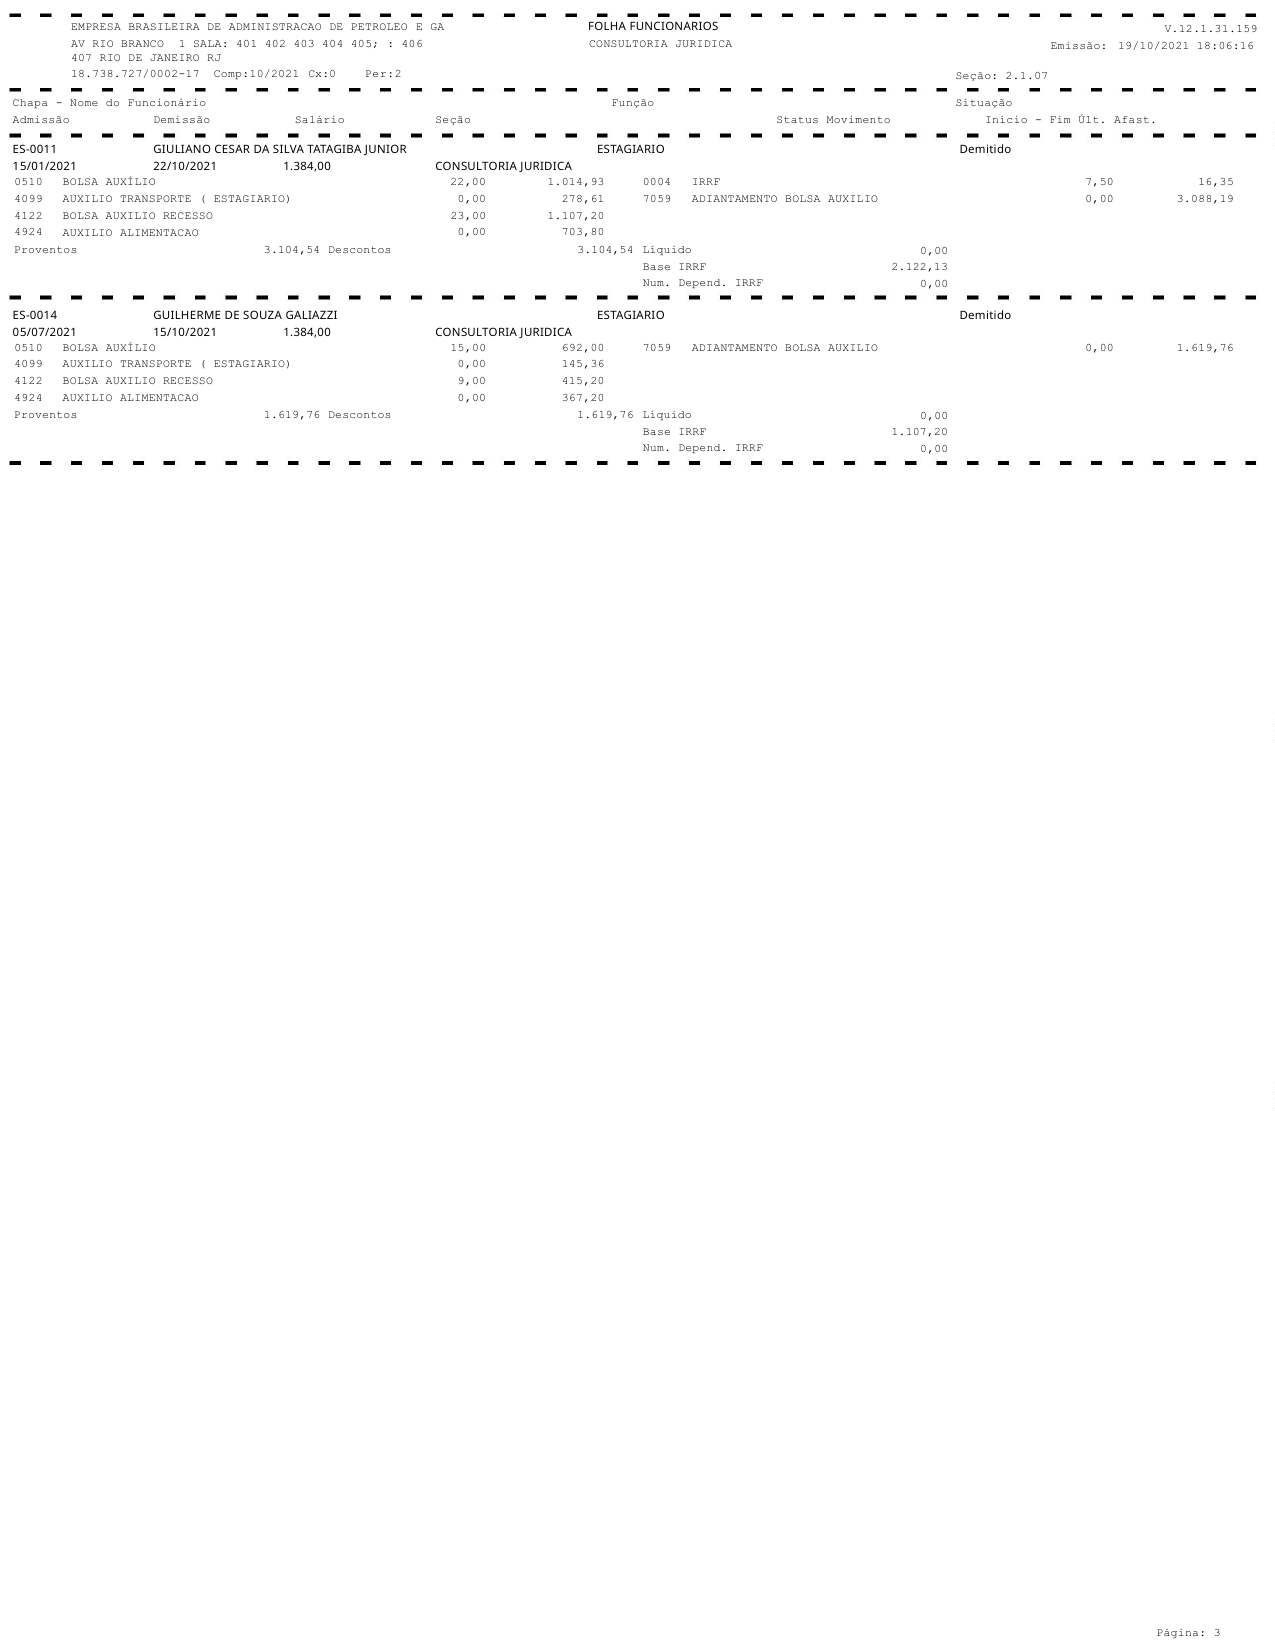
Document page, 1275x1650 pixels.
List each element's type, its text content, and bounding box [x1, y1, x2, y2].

text 7,50 [1085, 175, 1131, 188]
text 0,00 [457, 357, 503, 370]
text ADIANTAMENTO BOLSA AUXILIO [692, 340, 903, 354]
text CONSULTORIA JURIDICA [589, 37, 754, 50]
text AUXILIO ALIMENTACAO [62, 225, 219, 239]
text Demissão [153, 113, 228, 126]
text 7059 [643, 340, 688, 354]
text 122 [21, 373, 60, 387]
text Seção [435, 113, 488, 126]
picture [0, 0, 1275, 1650]
text 0,00 [920, 243, 966, 257]
text V.12.1.31.159 [1164, 22, 1275, 35]
text 19/10/2021 18:06:16 [1118, 38, 1275, 52]
text 1.619,76 Descontos [264, 408, 412, 421]
text 5/07/2021 [20, 325, 102, 339]
text 4 [14, 390, 21, 404]
text 2.122,13 [891, 260, 966, 273]
text Proventos [14, 408, 95, 421]
text 07 RIO DE JANEIRO RJ [78, 50, 243, 64]
text 4 [14, 225, 21, 238]
text AUXILIO ALIMENTACAO [62, 390, 219, 404]
text 4 [14, 373, 21, 387]
text 1.107,20 [547, 208, 622, 222]
text 1 [71, 67, 78, 81]
text Demitido [959, 308, 1034, 322]
text 099 [21, 192, 60, 205]
text 278,61 [562, 192, 622, 205]
text 0 [14, 340, 21, 354]
text 0,00 [920, 408, 966, 422]
text 1.107,20 [891, 425, 966, 438]
text 415,20 [562, 373, 622, 387]
text 510 [21, 340, 60, 354]
text 1.619,76 [1177, 340, 1251, 354]
text 0 [14, 175, 21, 188]
text BOLSA AUXÍLIO [62, 340, 377, 354]
text 924 [21, 390, 60, 404]
text Salário [294, 113, 362, 126]
text 924 [21, 225, 60, 238]
text GIULIANO CESAR DA SILVA TATAGIBA JUNIOR [153, 143, 458, 157]
text 0 [12, 325, 20, 339]
text ESTAGIARIO [597, 308, 688, 322]
text 3.104,54 Líquido [577, 243, 710, 256]
text ES-0014 [12, 308, 80, 322]
text Num. Depend. IRRF [643, 441, 782, 454]
text 1.014,93 [547, 175, 622, 188]
text 0,00 [1085, 192, 1131, 205]
text 22,00 [450, 175, 547, 188]
text Função [611, 96, 672, 109]
text AUXILIO TRANSPORTE ( ESTAGIARIO) [62, 192, 317, 205]
text 367,20 [562, 390, 622, 404]
text 4 [14, 192, 21, 205]
text 15/10/2021 1.384,00 [153, 325, 377, 339]
text EMPRESA BRASILEIRA DE ADMINISTRACAO DE PETROLEO E GA [71, 20, 469, 33]
text 4 [14, 208, 21, 222]
text 099 [21, 357, 60, 370]
text 122 [21, 208, 60, 222]
text Emissão: [1050, 38, 1118, 52]
text ES-0011 [12, 143, 80, 157]
text Admissão [12, 113, 87, 126]
text Chapa - Nome do Funcionário [12, 96, 232, 109]
text Demitido [959, 143, 1034, 157]
text Página: 3 [1156, 1626, 1237, 1639]
text 145,36 [562, 357, 622, 370]
text 0,00 [920, 276, 966, 290]
text BOLSA AUXILIO RECESSO [62, 208, 317, 222]
text 22/10/2021 1.384,00 [153, 160, 435, 173]
text 1.619,76 Líquido [577, 408, 710, 421]
text 0004 [643, 175, 688, 188]
text 0,00 [457, 225, 503, 238]
text CONSULTORIA JURIDICA [435, 325, 600, 339]
text Proventos [14, 243, 95, 256]
text ESTAGIARIO [597, 143, 686, 157]
text 510 [21, 175, 60, 188]
text Base IRRF [643, 259, 724, 273]
text ADIANTAMENTO BOLSA AUXILIO [692, 192, 903, 205]
text 0,00 [1085, 340, 1131, 354]
text IRRF [692, 175, 903, 188]
text Início - Fim Últ. Afast. [985, 113, 1182, 126]
text CONSULTORIA JURIDICA [435, 160, 600, 173]
text GUILHERME DE SOUZA GALIAZZI [153, 308, 377, 322]
text 692,00 [562, 340, 622, 354]
text 9,00 [457, 373, 503, 387]
text AUXILIO TRANSPORTE ( ESTAGIARIO) [62, 357, 317, 370]
text Num. Depend. IRRF [643, 276, 782, 289]
text 0,00 [457, 192, 562, 205]
text Base IRRF [643, 424, 724, 438]
text 7059 [643, 192, 688, 205]
text 0,00 [920, 442, 966, 455]
text AV RIO BRANCO 1 SALA: 401 402 403 404 405; : 406 [71, 37, 469, 50]
text BOLSA AUXÍLIO [62, 175, 450, 188]
text Per:2 [364, 67, 419, 81]
text 703,80 [562, 225, 622, 238]
text 4 [71, 50, 78, 64]
text Situação [955, 96, 1066, 109]
text 0,00 [457, 390, 503, 404]
text 1 [12, 160, 20, 173]
text 23,00 [450, 208, 503, 222]
text Seção: 2.1.07 [955, 68, 1066, 82]
text 3.104,54 Descontos [264, 243, 412, 256]
text 4 [14, 357, 21, 370]
text 15,00 [450, 340, 503, 354]
text 16,35 [1198, 175, 1251, 188]
text 3.088,19 [1177, 192, 1251, 205]
text 5/01/2021 [20, 160, 102, 173]
text 8.738.727/0002-17 Comp:10/2021 Cx:0 [78, 67, 361, 81]
text BOLSA AUXILIO RECESSO [62, 373, 317, 387]
text Status Movimento [776, 113, 908, 126]
text FOLHA FUNCIONARIOS [588, 20, 737, 33]
